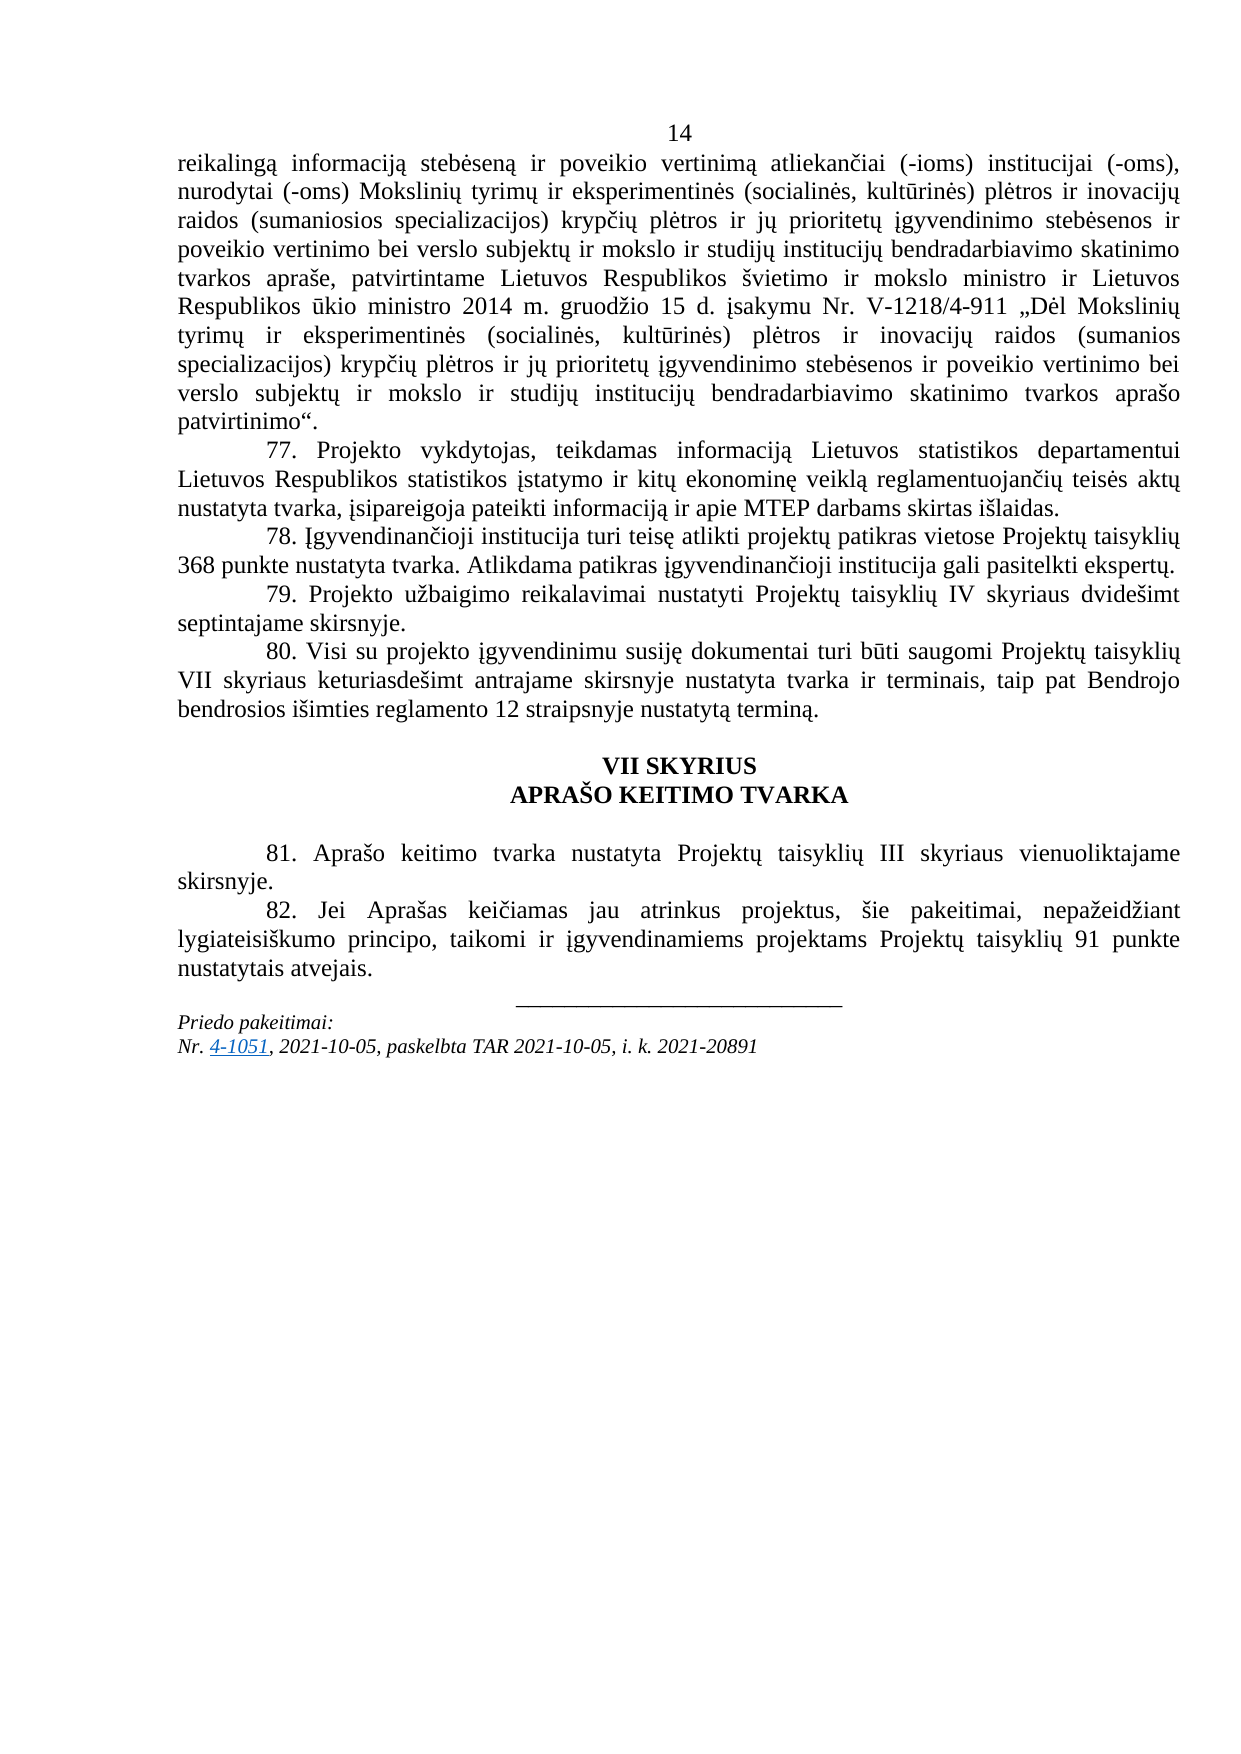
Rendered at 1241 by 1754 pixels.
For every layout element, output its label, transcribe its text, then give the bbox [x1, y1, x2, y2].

text ___________________________ [177, 981, 1181, 1010]
text reikalingą informaciją stebėseną ir poveikio vertinimą atliekančiai (-ioms) institucijai (-oms), nurodytai (-oms) Mokslinių tyrimų ir eksperimentinės (socialinės, kultūrinės) plėtros ir inovacijų raidos (sumaniosios specializacijos) krypčių plėtros ir jų prioritetų įgyvendinimo stebėsenos ir poveikio vertinimo bei verslo subjektų ir mokslo ir studijų institucijų bendradarbiavimo skatinimo tvarkos apraše, patvirtintame Lietuvos Respublikos švietimo ir mokslo ministro ir Lietuvos Respublikos ūkio ministro 2014 m. gruodžio 15 d. įsakymu Nr. V-1218/4-911 „Dėl Mokslinių tyrimų ir eksperimentinės (socialinės, kultūrinės) plėtros ir inovacijų raidos (sumanios specializacijos) krypčių plėtros ir jų prioritetų įgyvendinimo stebėsenos ir poveikio vertinimo bei verslo subjektų ir mokslo ir studijų institucijų bendradarbiavimo skatinimo tvarkos aprašo patvirtinimo“. [177, 148, 1181, 435]
text Priedo pakeitimai: [177, 1010, 1181, 1034]
text 80. Visi su projekto įgyvendinimu susiję dokumentai turi būti saugomi Projektų taisyklių VII skyriaus keturiasdešimt antrajame skirsnyje nustatyta tvarka ir terminais, taip pat Bendrojo bendrosios išimties reglamento 12 straipsnyje nustatytą terminą. [177, 636, 1181, 723]
text VII SKYRIUS [177, 751, 1181, 780]
text APRAŠO KEITIMO TVARKA [177, 780, 1181, 809]
text 82. Jei Aprašas keičiamas jau atrinkus projektus, šie pakeitimai, nepažeidžiant lygiateisiškumo principo, taikomi ir įgyvendinamiems projektams Projektų taisyklių 91 punkte nustatytais atvejais. [177, 895, 1181, 981]
text 77. Projekto vykdytojas, teikdamas informaciją Lietuvos statistikos departamentui Lietuvos Respublikos statistikos įstatymo ir kitų ekonominę veiklą reglamentuojančių teisės aktų nustatyta tvarka, įsipareigoja pateikti informaciją ir apie MTEP darbams skirtas išlaidas. [177, 435, 1181, 521]
text Nr. 4-1051, 2021-10-05, paskelbta TAR 2021-10-05, i. k. 2021-20891 [177, 1034, 1181, 1058]
text 78. Įgyvendinančioji institucija turi teisę atlikti projektų patikras vietose Projektų taisyklių 368 punkte nustatyta tvarka. Atlikdama patikras įgyvendinančioji institucija gali pasitelkti ekspertų. [177, 521, 1181, 579]
text 81. Aprašo keitimo tvarka nustatyta Projektų taisyklių III skyriaus vienuoliktajame skirsnyje. [177, 838, 1181, 895]
text 79. Projekto užbaigimo reikalavimai nustatyti Projektų taisyklių IV skyriaus dvidešimt septintajame skirsnyje. [177, 579, 1181, 636]
